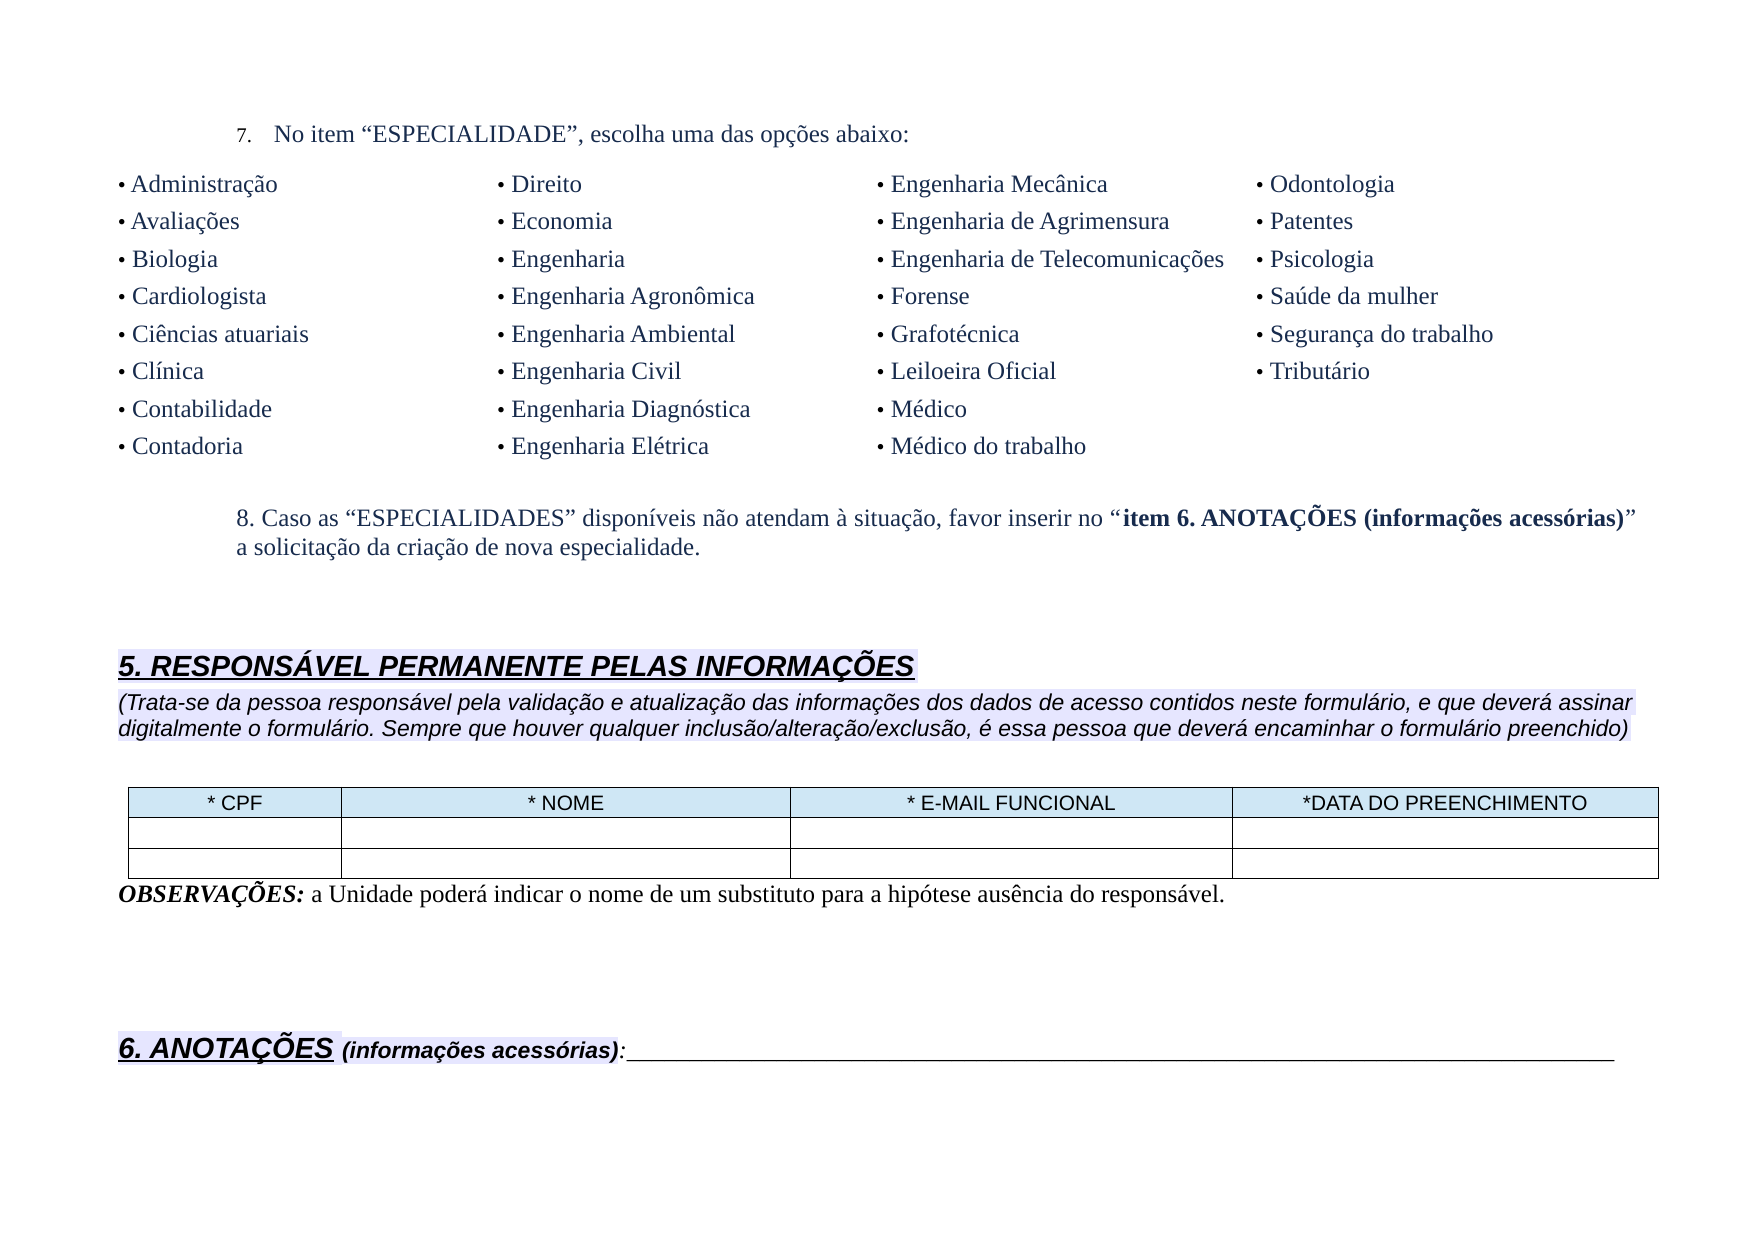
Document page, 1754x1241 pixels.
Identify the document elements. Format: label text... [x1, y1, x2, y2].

list No item “ESPECIALIDADE”, escolha uma das opções abaixo: [236, 118, 1636, 148]
text 8. Caso as “ESPECIALIDADES” disponíveis não atendam à situação, favor inserir no “item 6. ANOTAÇÕES (informações acessórias)” a solicitação da criação de nova especialidade. [236, 502, 1636, 561]
list Leiloeira Oficial [877, 348, 1256, 385]
table_cell [791, 818, 1232, 848]
list Grafotécnica [877, 310, 1256, 348]
list OBSERVAÇÕES: a Unidade poderá indicar o nome de um substituto para a hipótese ausência do responsável. [118, 879, 1636, 908]
list Contabilidade [118, 385, 497, 423]
list Forense [877, 273, 1256, 310]
list Engenharia Civil [497, 348, 877, 385]
table_cell [342, 849, 790, 878]
list Psicologia [1256, 235, 1636, 273]
table_cell [342, 818, 790, 848]
table_cell [1233, 818, 1658, 848]
list Segurança do trabalho [1256, 310, 1636, 348]
list Engenharia Mecânica [877, 160, 1256, 198]
table_header *DATA DO PREENCHIMENTO [1233, 788, 1658, 817]
table_cell [129, 818, 341, 848]
text 5. RESPONSÁVEL PERMANENTE PELAS INFORMAÇÕES [118, 649, 1636, 683]
list Engenharia Agronômica [497, 273, 877, 310]
list Cardiologista [118, 273, 497, 310]
text (Trata-se da pessoa responsável pela validação e atualização das informações dos dados de acesso contidos neste formulário, e que deverá assinar digitalmente o formulário. Sempre que houver qualquer inclusão/alteração/exclusão, é essa pessoa que deverá encaminhar o formulário preenchido) [118, 688, 1636, 741]
list Direito [497, 160, 877, 198]
list Engenharia Diagnóstica [497, 385, 877, 423]
list Economia [497, 198, 877, 235]
list Clínica [118, 348, 497, 385]
list Contadoria [118, 423, 497, 460]
table_header * CPF [129, 788, 341, 817]
table_header * E-MAIL FUNCIONAL [791, 788, 1232, 817]
list Biologia [118, 235, 497, 273]
table_cell [1233, 849, 1658, 878]
list Tributário [1256, 348, 1636, 385]
table_header * NOME [342, 788, 790, 817]
list Saúde da mulher [1256, 273, 1636, 310]
list Odontologia [1256, 160, 1636, 198]
list Ciências atuariais [118, 310, 497, 348]
list Médico do trabalho [877, 423, 1256, 460]
table_cell [791, 849, 1232, 878]
list Administração [118, 160, 497, 198]
list Engenharia de Telecomunicações [877, 235, 1256, 273]
list Engenharia [497, 235, 877, 273]
list Médico [877, 385, 1256, 423]
list Engenharia de Agrimensura [877, 198, 1256, 235]
list Engenharia Elétrica [497, 423, 877, 460]
list Engenharia Ambiental [497, 310, 877, 348]
text 6. ANOTAÇÕES (informações acessórias):_______________________________________________________________________________ [118, 1031, 1636, 1065]
list Patentes [1256, 198, 1636, 235]
list Avaliações [118, 198, 497, 235]
table_cell [129, 849, 341, 878]
